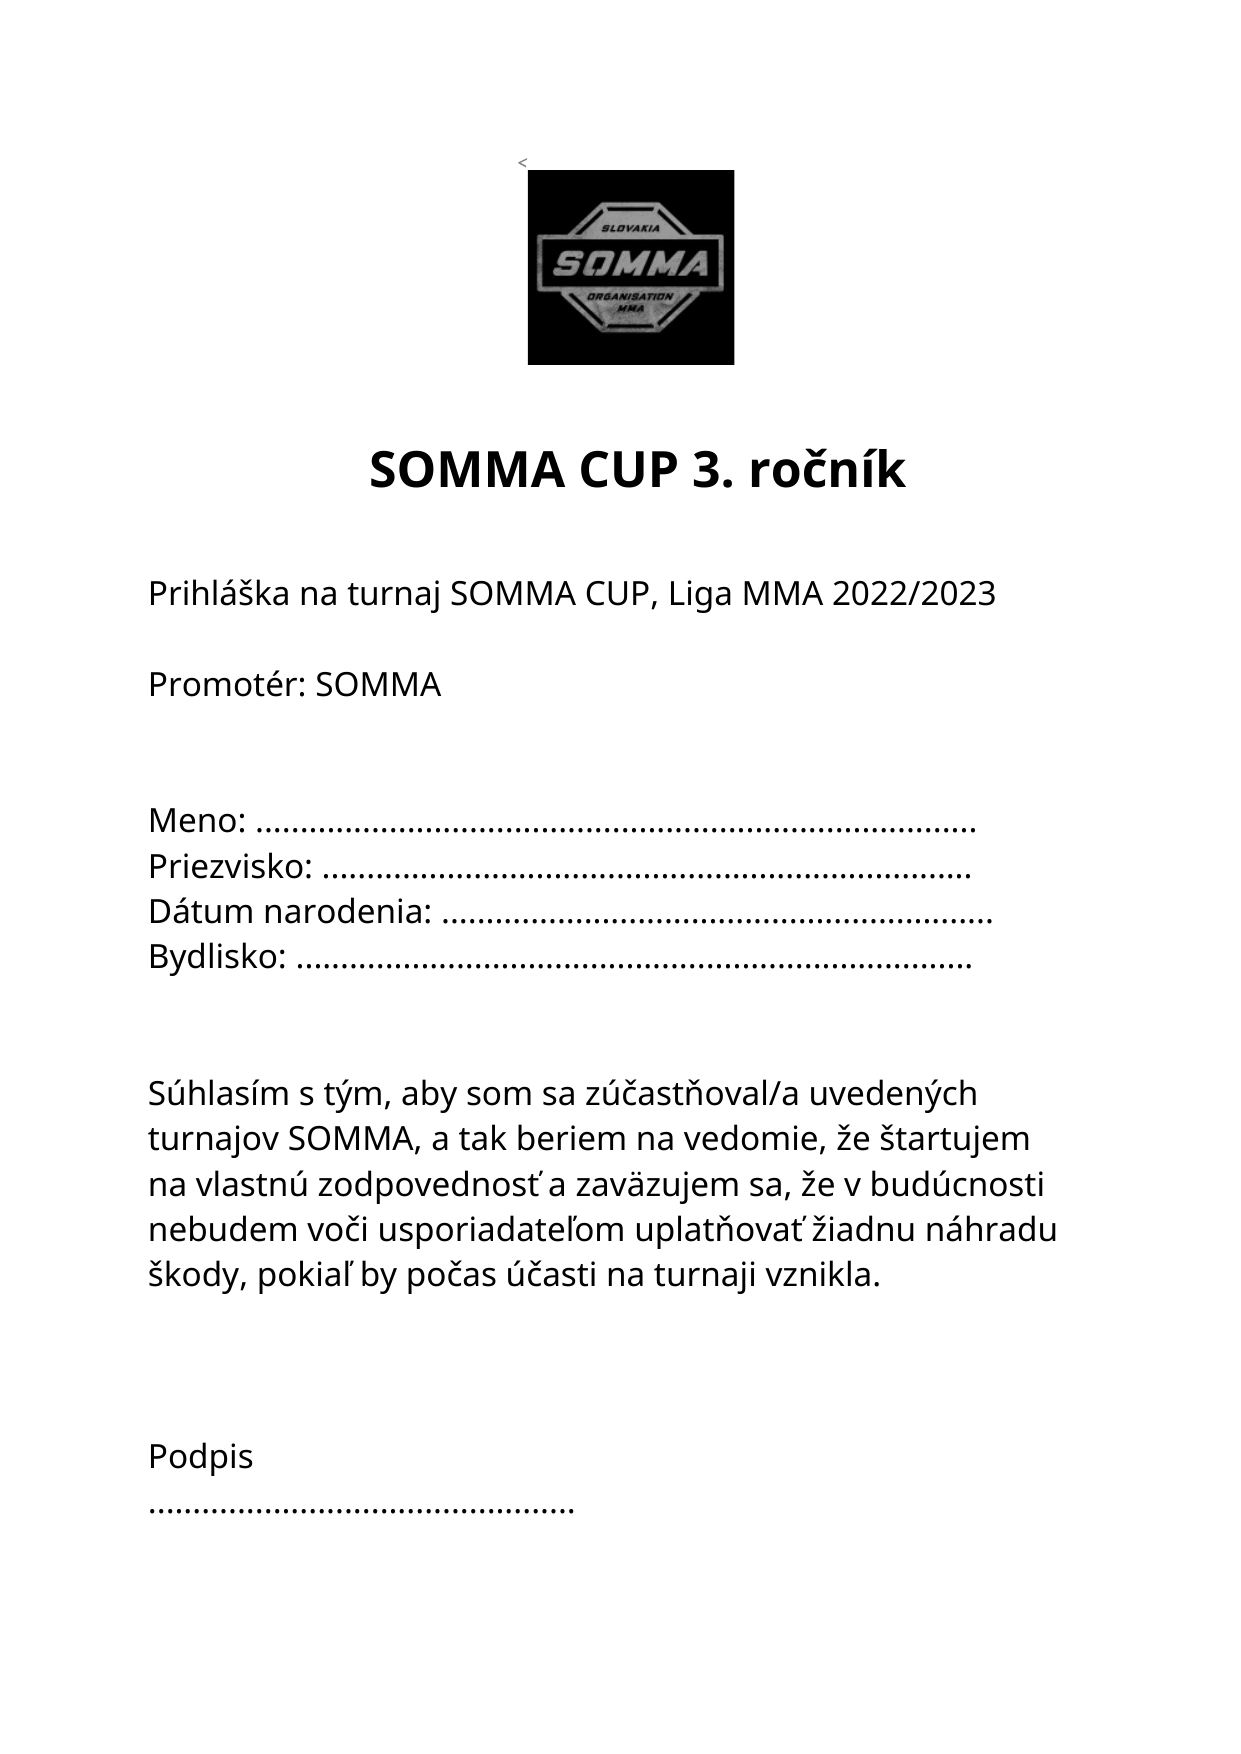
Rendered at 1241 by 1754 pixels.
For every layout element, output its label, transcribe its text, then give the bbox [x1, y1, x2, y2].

text škody, pokiaľ by počas účasti na turnaji vznikla. [148, 1251, 1093, 1297]
text Podpis [148, 1433, 1093, 1478]
text Prihláška na turnaj SOMMA CUP, Liga MMA 2022/2023 [148, 570, 1093, 615]
text Promotér: SOMMA [148, 661, 1093, 706]
text Súhlasím s tým, aby som sa zúčastňoval/a uvedených [148, 1069, 1093, 1115]
text SOMMA CUP 3. ročník [295, 434, 1093, 502]
text Bydlisko: ............................................................................ [148, 933, 1093, 979]
text < [443, 148, 1093, 365]
text turnajov SOMMA, a tak beriem na vedomie, že štartujem [148, 1115, 1093, 1160]
text Priezvisko: ......................................................................... [148, 842, 1093, 888]
text ................................................ [148, 1478, 1093, 1524]
text Dátum narodenia: .............................................................. [148, 888, 1093, 933]
text na vlastnú zodpovednosť a zaväzujem sa, že v budúcnosti [148, 1160, 1093, 1206]
text Meno: ................................................................................. [148, 797, 1093, 842]
text nebudem voči usporiadateľom uplatňovať žiadnu náhradu [148, 1206, 1093, 1251]
